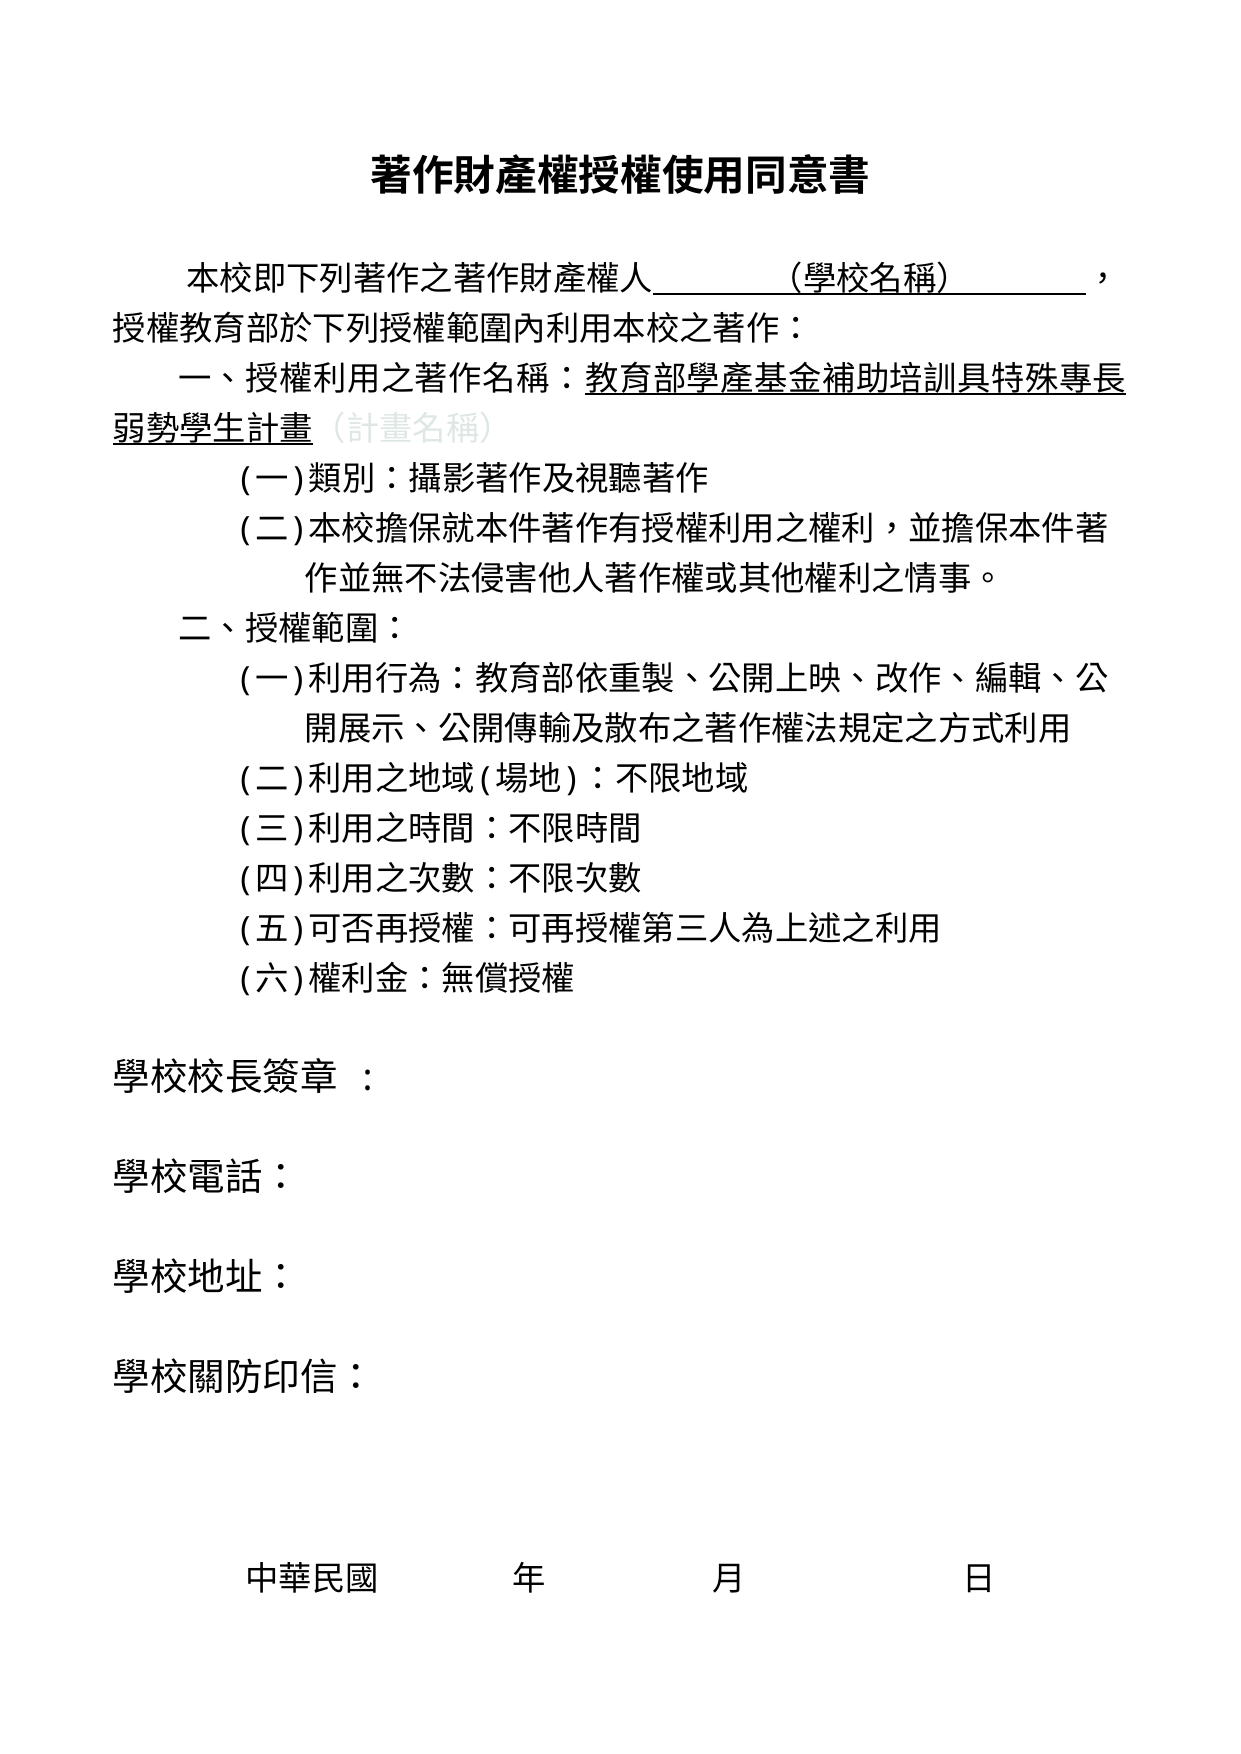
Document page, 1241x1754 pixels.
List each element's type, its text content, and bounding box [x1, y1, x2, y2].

text 著作財產權授權使用同意書 [112, 150, 1128, 200]
text (二)利用之地域(場地)：不限地域 [235, 750, 1128, 800]
text 二、授權範圍： [178, 600, 1128, 650]
text 學校電話： [112, 1150, 1128, 1200]
text (一)類別：攝影著作及視聽著作 [235, 450, 1128, 500]
text 學校地址： [112, 1250, 1128, 1300]
text (四)利用之次數：不限次數 [235, 850, 1128, 900]
text 一、授權利用之著作名稱：教育部學產基金補助培訓具特殊專長弱勢學生計畫（計畫名稱） [112, 350, 1128, 450]
text 中華民國 年 月 日 [112, 1550, 1128, 1600]
text 本校即下列著作之著作財產權人 （學校名稱） ，授權教育部於下列授權範圍內利用本校之著作： [112, 250, 1128, 350]
text (二)本校擔保就本件著作有授權利用之權利，並擔保本件著作並無不法侵害他人著作權或其他權利之情事。 [235, 500, 1128, 600]
text 學校校長簽章 : [112, 1050, 1128, 1100]
text (一)利用行為：教育部依重製、公開上映、改作、編輯、公開展示、公開傳輸及散布之著作權法規定之方式利用 [235, 650, 1128, 750]
text (六)權利金：無償授權 [235, 950, 1128, 1000]
text (三)利用之時間：不限時間 [235, 800, 1128, 850]
text (五)可否再授權：可再授權第三人為上述之利用 [235, 900, 1128, 950]
text 學校關防印信： [112, 1350, 1128, 1400]
